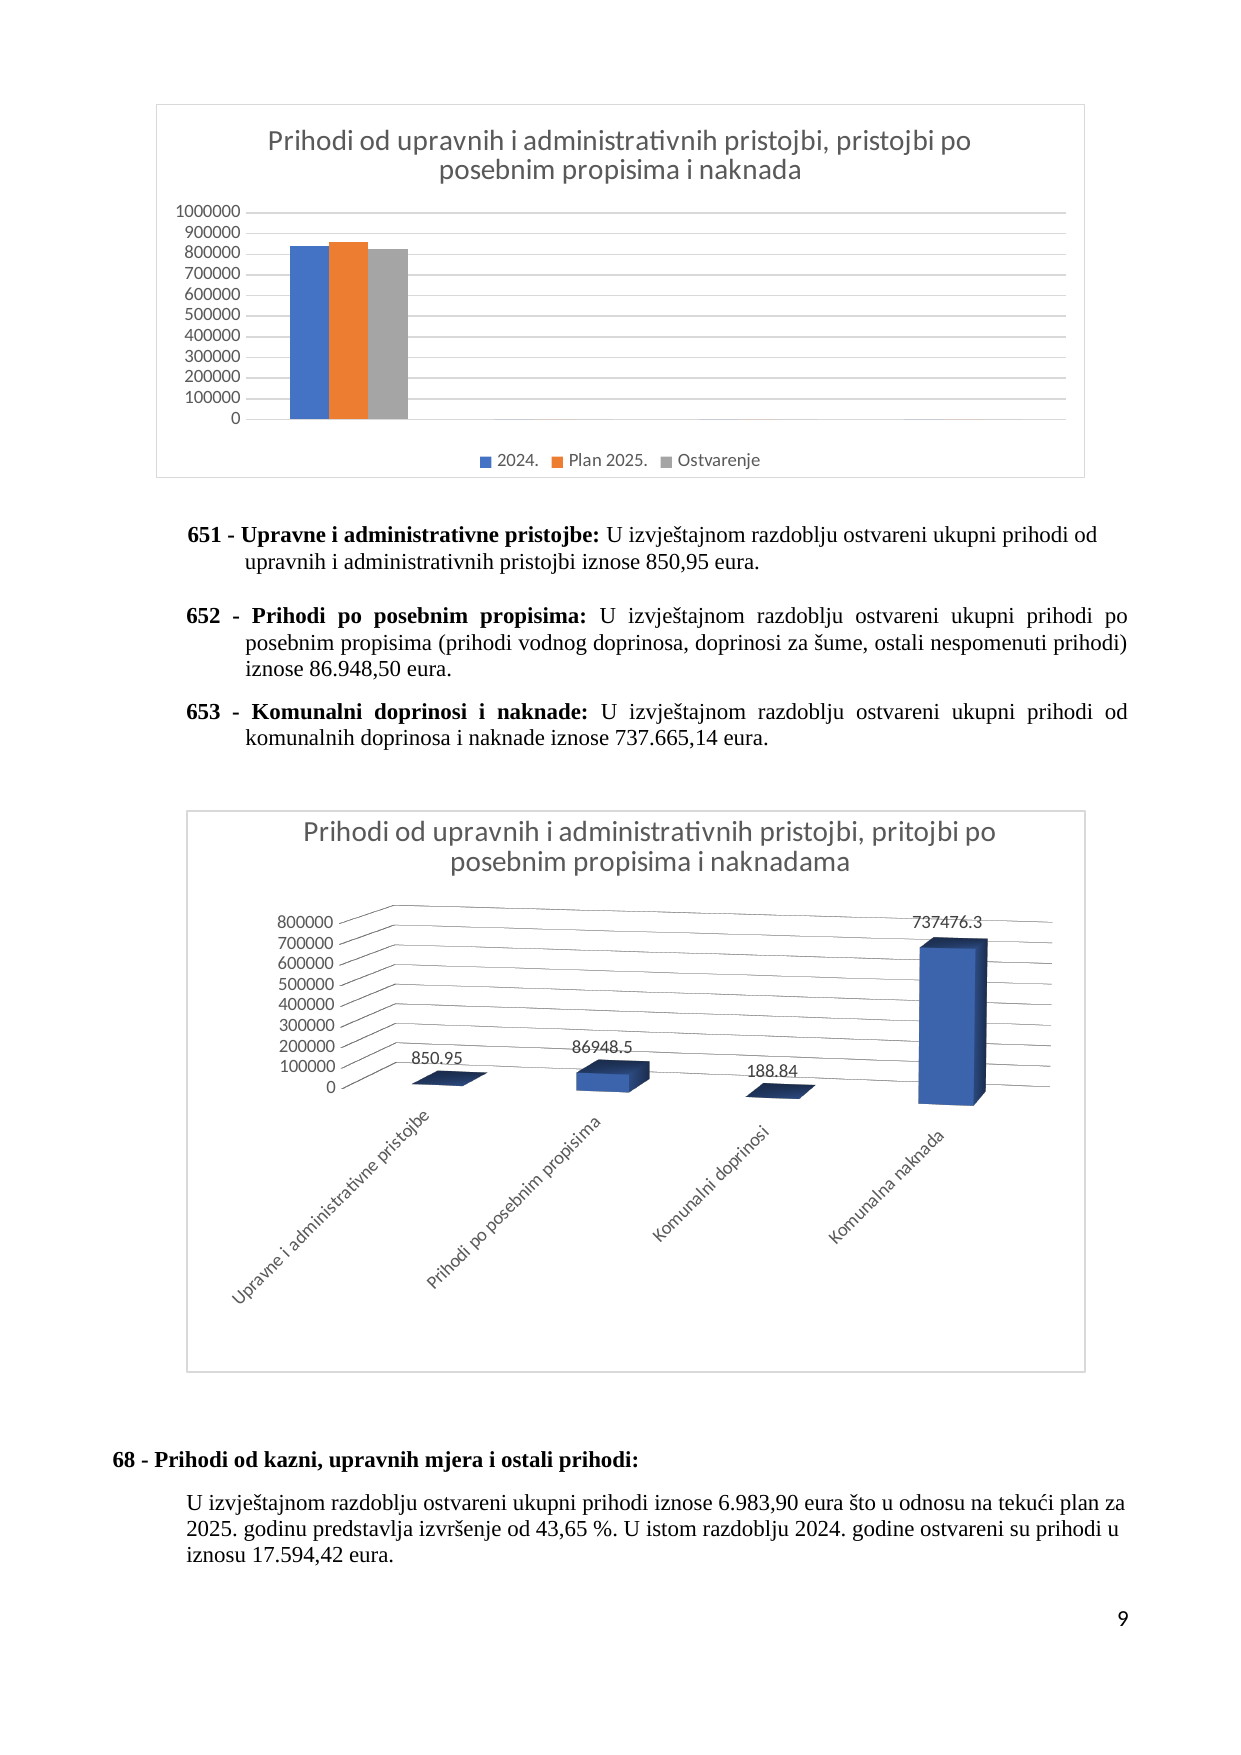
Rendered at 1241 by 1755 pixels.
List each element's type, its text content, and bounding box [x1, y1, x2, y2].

text upravnih i administrativnih pristojbi iznose 850,95 eura. [186, 548, 1128, 574]
text 652 - Prihodi po posebnim propisima: U izvještajnom razdoblju ostvareni ukupni prihodi po posebnim propisima (prihodi vodnog doprinosa, doprinosi za šume, ostali nespomenuti prihodi) iznose 86.948,50 eura. [186, 602, 1128, 681]
text 68 - Prihodi od kazni, upravnih mjera i ostali prihodi: [112, 1446, 1128, 1472]
text 653 - Komunalni doprinosi i naknade: U izvještajnom razdoblju ostvareni ukupni prihodi od komunalnih doprinosa i naknade iznose 737.665,14 eura. [186, 698, 1128, 751]
text 651 - Upravne i administrativne pristojbe: U izvještajnom razdoblju ostvareni ukupni prihodi od [186, 522, 1128, 548]
text U izvještajnom razdoblju ostvareni ukupni prihodi iznose 6.983,90 eura što u odnosu na tekući plan za 2025. godinu predstavlja izvršenje od 43,65 %. U istom razdoblju 2024. godine ostvareni su prihodi u iznosu 17.594,42 eura. [186, 1489, 1128, 1568]
